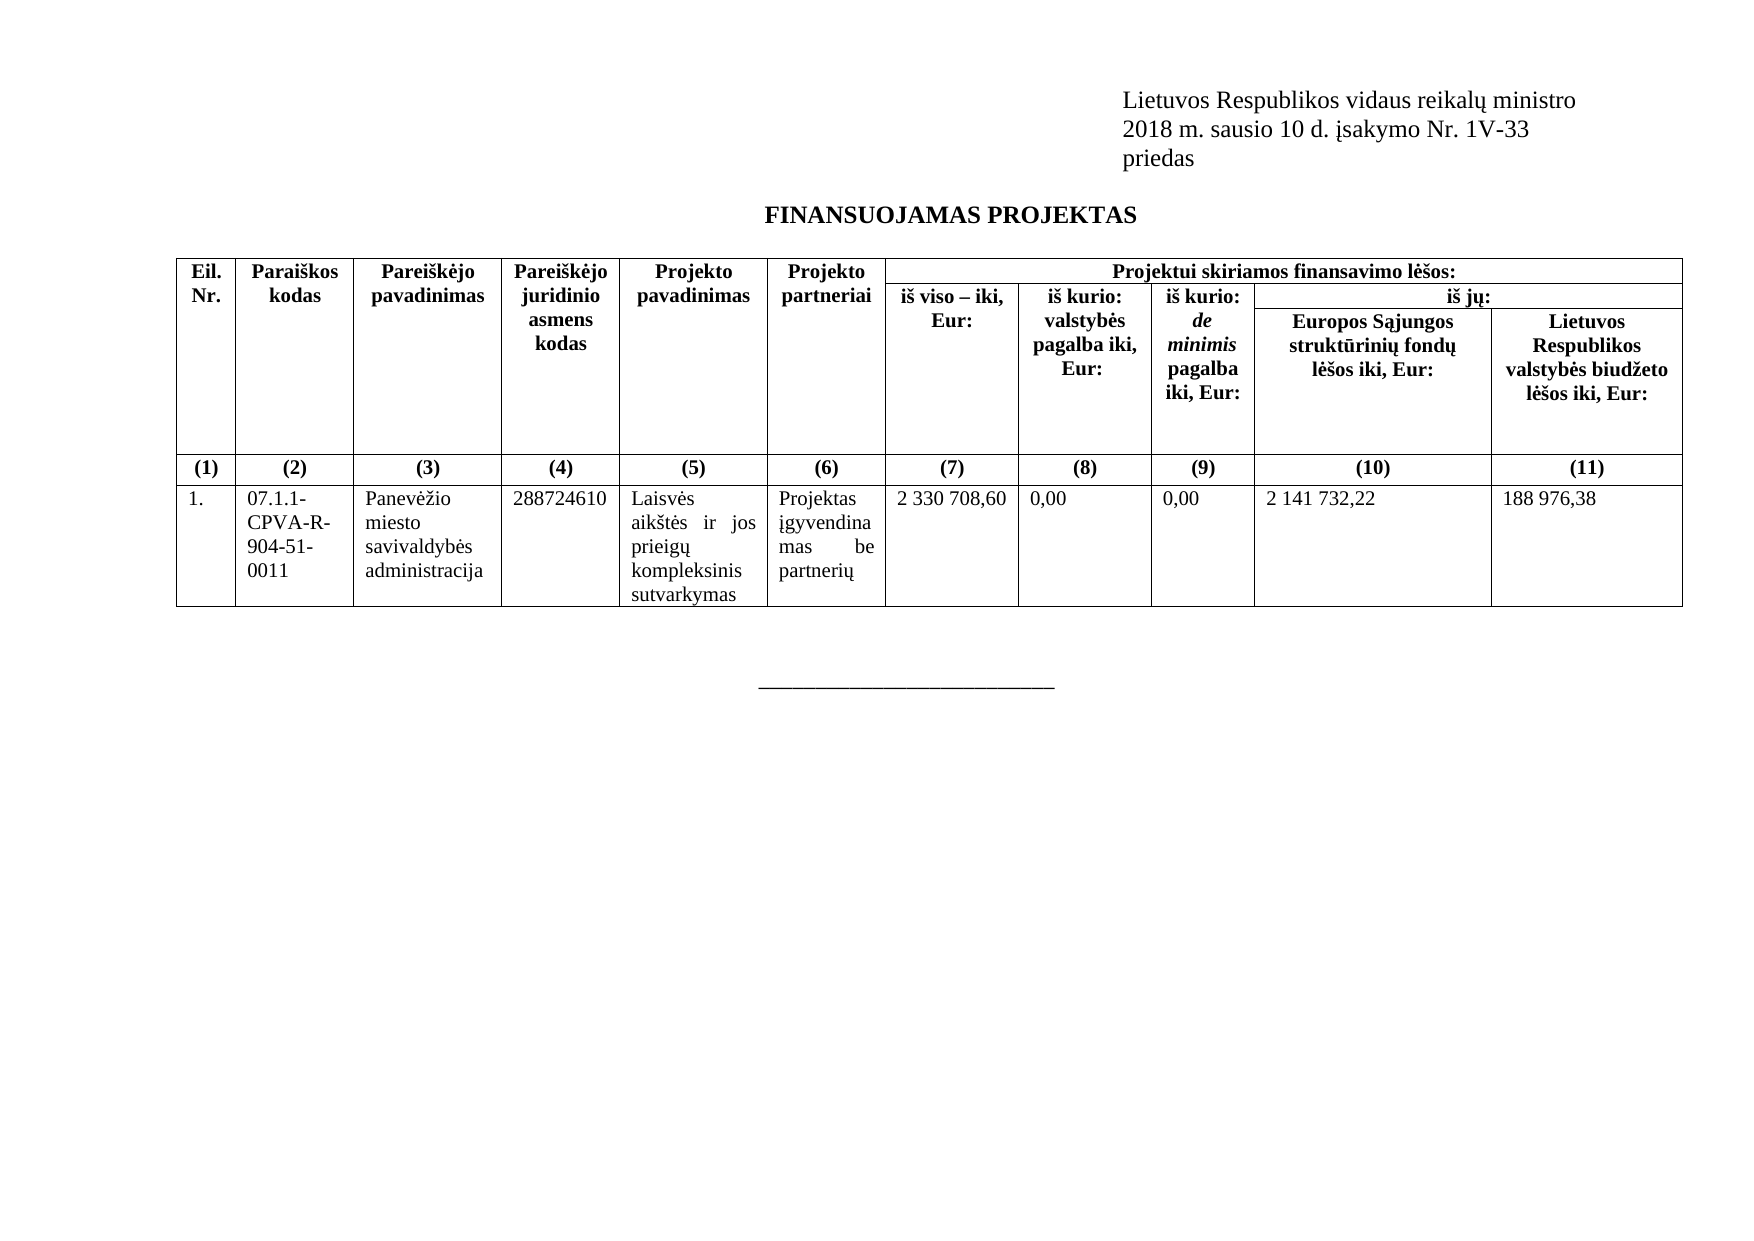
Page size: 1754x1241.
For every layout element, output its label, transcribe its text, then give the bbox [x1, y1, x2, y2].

table_cell Lietuvos Respublikos valstybės biudžeto lėšos iki, Eur: [1492, 309, 1682, 454]
table_cell (5) [620, 455, 767, 485]
table_cell 0,00 [1019, 486, 1151, 606]
table_cell (6) [768, 455, 885, 485]
table_cell 288724610 [502, 486, 619, 606]
table_cell (11) [1492, 455, 1682, 485]
table_header Projekto pavadinimas [620, 259, 767, 454]
table_cell (4) [502, 455, 619, 485]
table_cell 07.1.1-CPVA-R-904-51-0011 [236, 486, 353, 606]
table_cell (7) [886, 455, 1018, 485]
table_cell Europos Sąjungos struktūrinių fondų lėšos iki, Eur: [1255, 309, 1491, 454]
table_cell 2 141 732,22 [1255, 486, 1491, 606]
table_header Paraiškos kodas [236, 259, 353, 454]
table_cell (8) [1019, 455, 1151, 485]
table_cell iš kurio: valstybės pagalba iki, Eur: [1019, 284, 1151, 454]
table_cell iš kurio: de minimis pagalba iki, Eur: [1152, 284, 1254, 454]
table_cell 0,00 [1152, 486, 1254, 606]
text priedas [1122, 143, 1636, 172]
table_cell Laisvės aikštės ir jos prieigų kompleksinis sutvarkymas [620, 486, 767, 606]
text FINANSUOJAMAS PROJEKTAS [177, 200, 1636, 229]
table_header Eil. Nr. [177, 259, 235, 454]
table_cell (10) [1255, 455, 1491, 485]
table_header Pareiškėjo juridinio asmens kodas [502, 259, 619, 454]
table_cell 188 976,38 [1492, 486, 1682, 606]
table_cell iš viso – iki, Eur: [886, 284, 1018, 454]
table_cell Panevėžio miesto savivaldybės administracija [354, 486, 501, 606]
table_cell 2 330 708,60 [886, 486, 1018, 606]
text __________________________ [177, 664, 1636, 693]
table_header Projekto partneriai [768, 259, 885, 454]
table_cell (2) [236, 455, 353, 485]
table_cell 1. [177, 486, 235, 606]
table_header Projektui skiriamos finansavimo lėšos: [886, 259, 1682, 283]
text 2018 m. sausio 10 d. įsakymo Nr. 1V-33 [1122, 114, 1636, 143]
table_cell (3) [354, 455, 501, 485]
table_cell iš jų: [1255, 284, 1682, 308]
table_header Pareiškėjo pavadinimas [354, 259, 501, 454]
text Lietuvos Respublikos vidaus reikalų ministro [1122, 85, 1636, 114]
table_cell (9) [1152, 455, 1254, 485]
table_cell (1) [177, 455, 235, 485]
table_cell Projektas įgyvendinamas be partnerių [768, 486, 885, 606]
